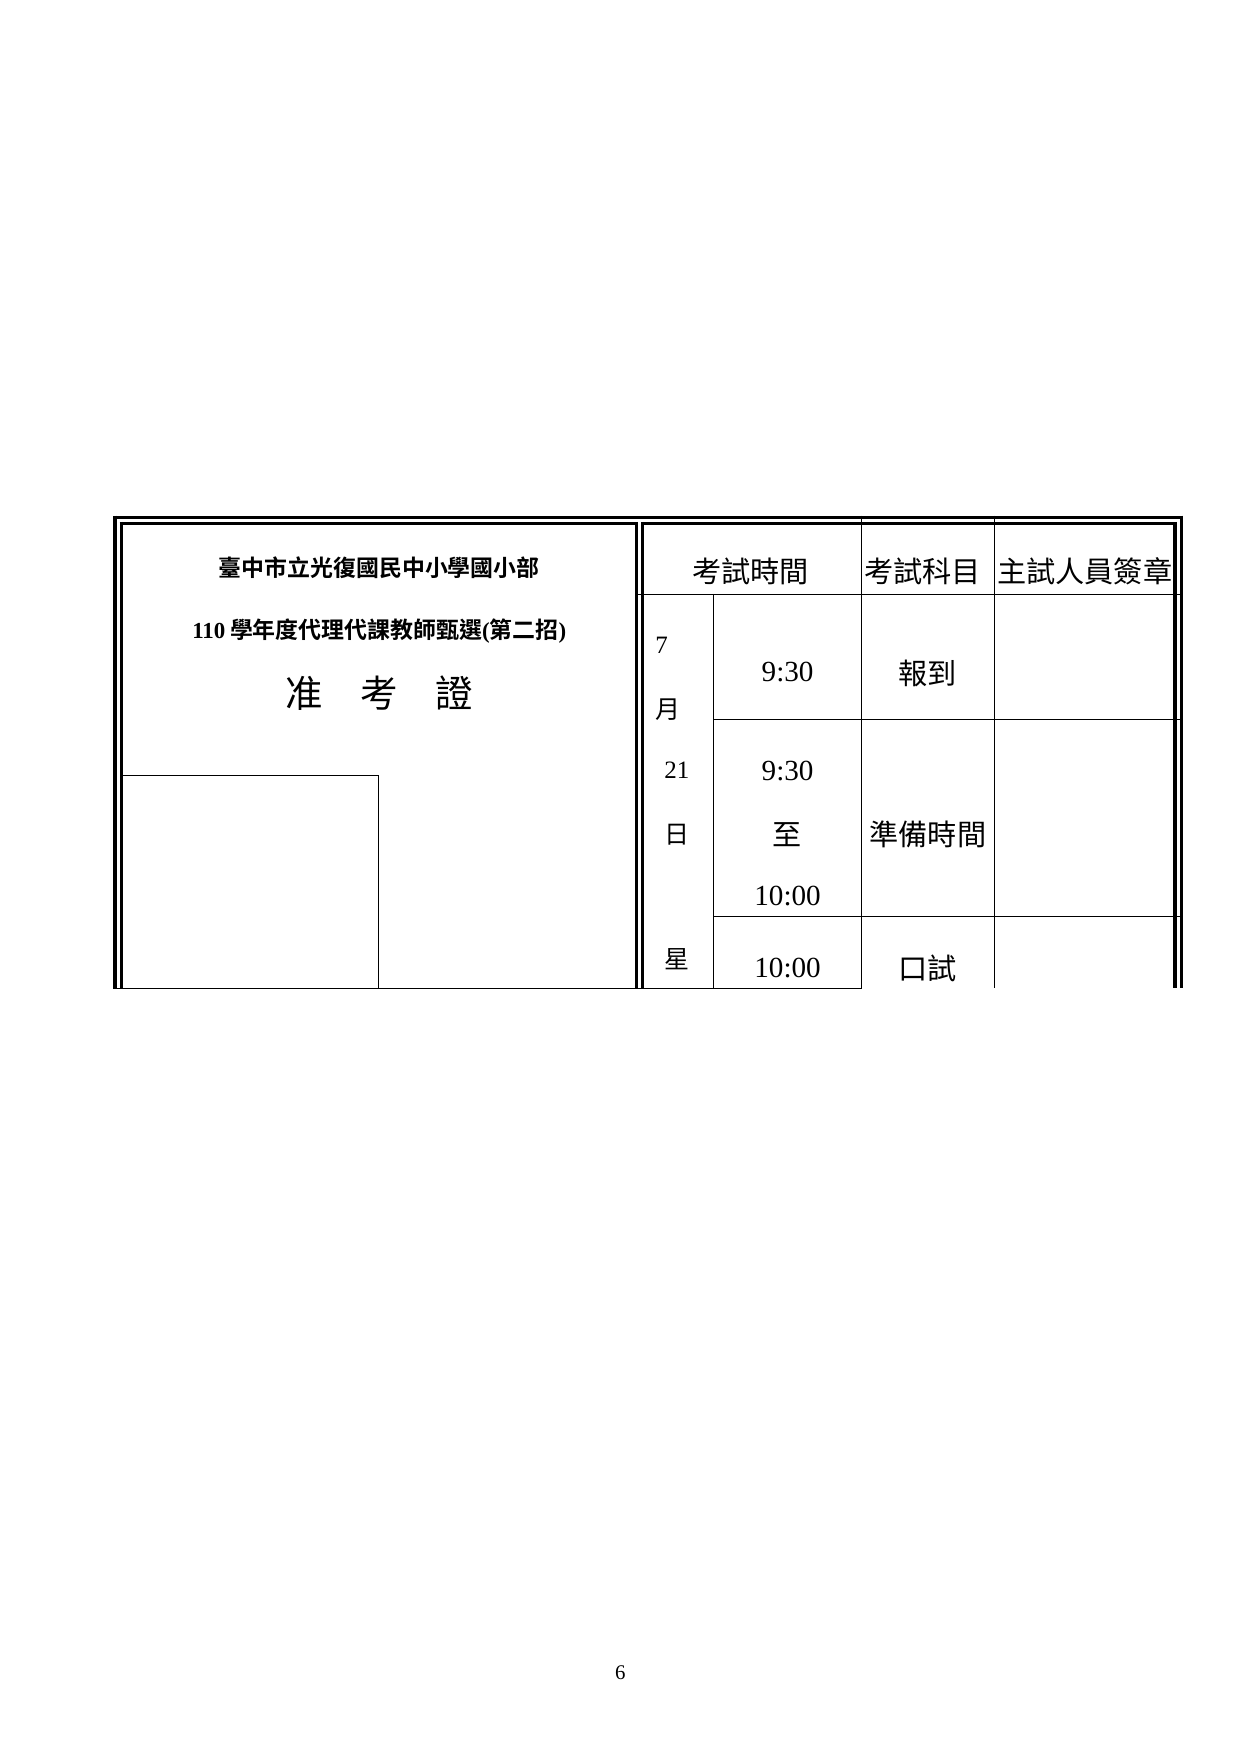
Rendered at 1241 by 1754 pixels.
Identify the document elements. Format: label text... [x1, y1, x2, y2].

table_cell 準備時間 [862, 720, 994, 916]
table_cell 9:30 至 10:00 [714, 720, 861, 916]
table_cell [995, 720, 1173, 916]
table_header 主試人員簽章 [995, 519, 1178, 594]
table_header 考試科目 [862, 525, 994, 594]
table_header 考試時間 [640, 519, 861, 594]
table_cell 10:00 [714, 917, 861, 987]
table_header [123, 776, 378, 988]
table_cell [995, 917, 1173, 987]
table_cell 7 月 21 日 星 [644, 595, 713, 987]
table_cell [995, 595, 1173, 719]
table_cell 9:30 [714, 595, 861, 719]
table_header 臺中市立光復國民中小學國小部 110學年度代理代課教師甄選(第二招) 准 考 證 [118, 519, 640, 987]
table_cell 報到 [862, 595, 994, 719]
table_cell 口試 [862, 917, 994, 987]
